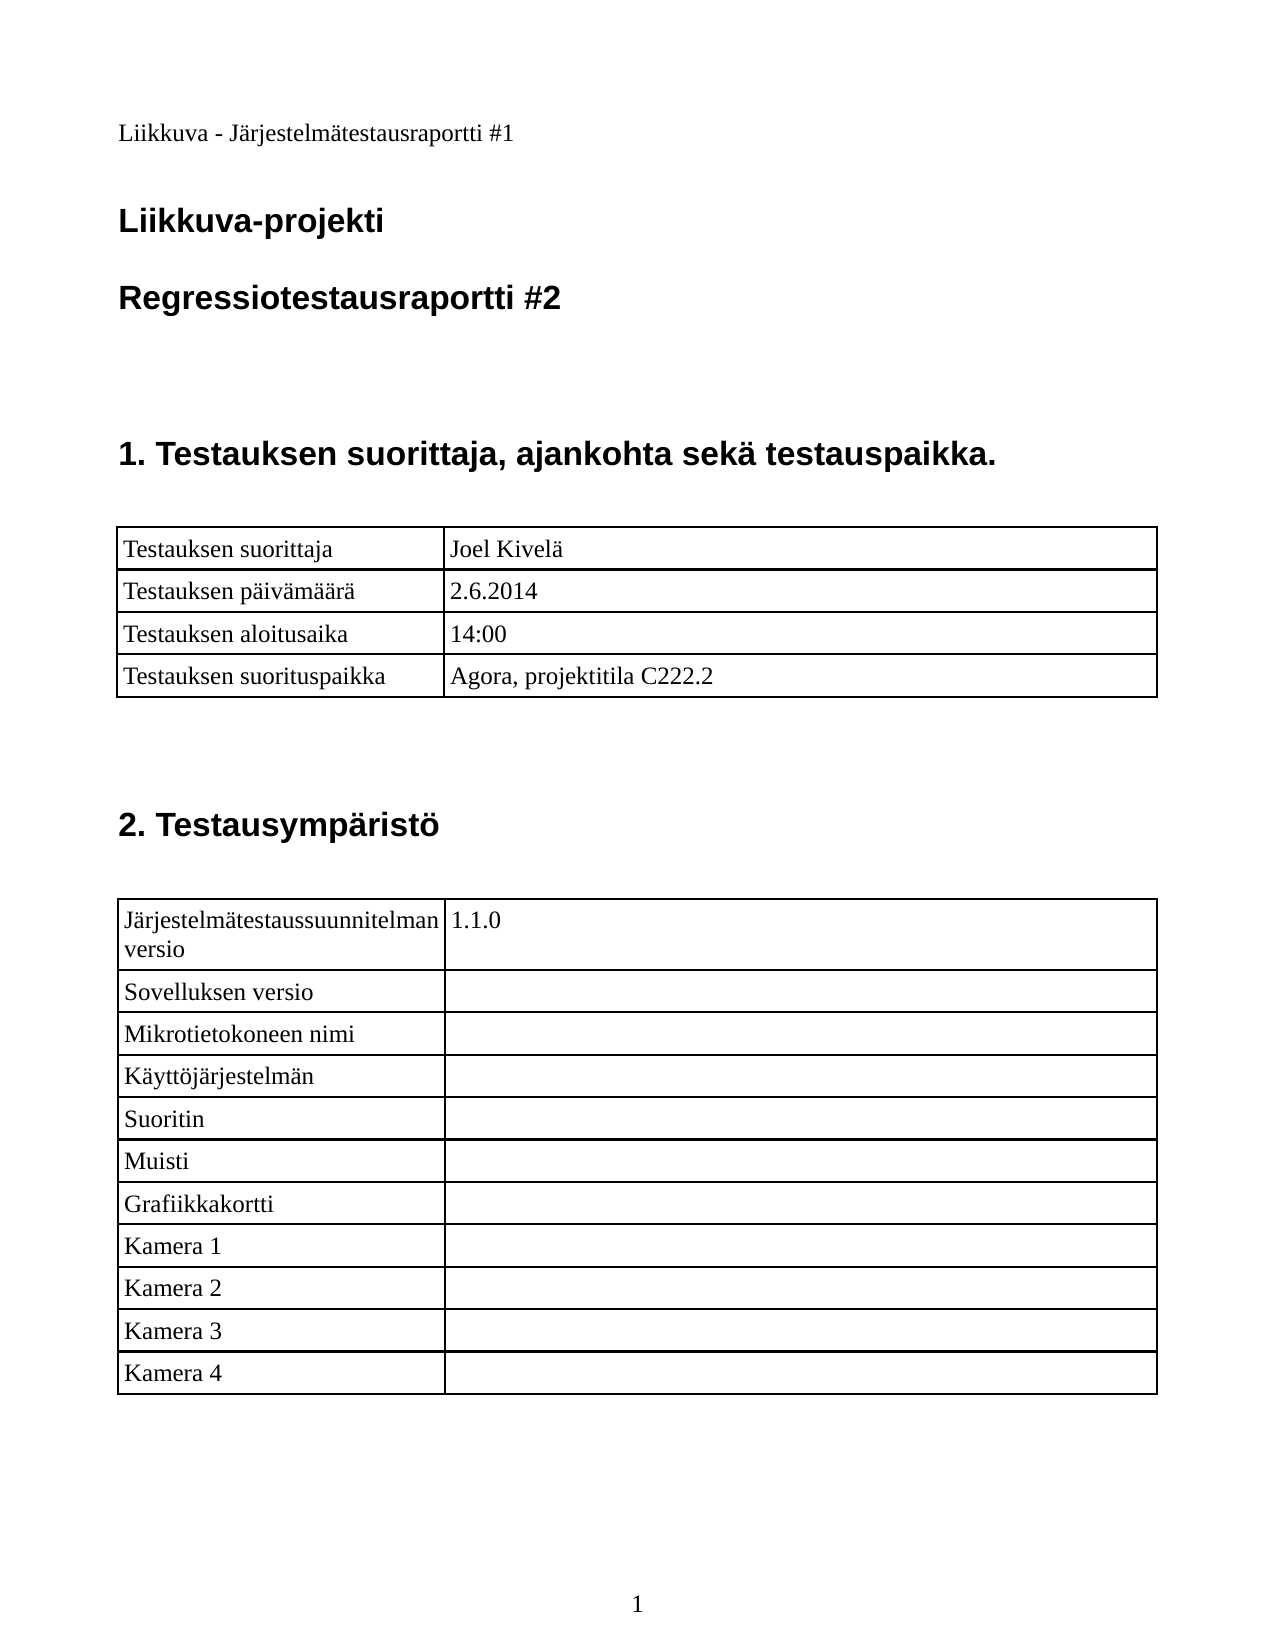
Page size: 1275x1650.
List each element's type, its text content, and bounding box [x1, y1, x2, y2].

table_cell Sovelluksen versio [119, 971, 444, 1011]
table_cell [446, 1056, 1156, 1096]
table_header 1.1.0 [446, 900, 1156, 969]
table_cell Kamera 1 [119, 1225, 444, 1266]
table_cell Muisti [119, 1141, 444, 1181]
table_cell Testauksen päivämäärä [118, 571, 443, 611]
table_cell [446, 1141, 1156, 1181]
table_cell Kamera 4 [119, 1353, 444, 1393]
table_header Järjestelmätestaussuunnitelman versio [119, 900, 444, 969]
table_cell [446, 1310, 1156, 1350]
table_cell Käyttöjärjestelmän [119, 1056, 444, 1096]
table_cell 2.6.2014 [445, 571, 1156, 611]
table_cell [446, 1098, 1156, 1138]
table_cell [446, 1353, 1156, 1393]
table_cell [446, 1183, 1156, 1223]
table_cell [446, 1268, 1156, 1308]
table_cell Kamera 2 [119, 1268, 444, 1308]
table_cell [446, 1225, 1156, 1266]
subtitle 2. Testausympäristö [118, 805, 1157, 844]
table_cell Testauksen suorituspaikka [118, 655, 443, 696]
table_cell [446, 1013, 1156, 1053]
subtitle Liikkuva-projekti [118, 201, 1157, 240]
subtitle 1. Testauksen suorittaja, ajankohta sekä testauspaikka. [118, 433, 1157, 472]
table_cell [446, 971, 1156, 1011]
table_cell Mikrotietokoneen nimi [119, 1013, 444, 1053]
table_cell Testauksen aloitusaika [118, 613, 443, 653]
table_cell Agora, projektitila C222.2 [445, 655, 1156, 696]
table_cell Grafiikkakortti [119, 1183, 444, 1223]
table_header Testauksen suorittaja [118, 528, 443, 568]
table_cell 14:00 [445, 613, 1156, 653]
table_cell Kamera 3 [119, 1310, 444, 1350]
table_cell Suoritin [119, 1098, 444, 1138]
table_header Joel Kivelä [445, 528, 1156, 568]
subtitle Regressiotestausraportti #2 [118, 277, 1157, 355]
